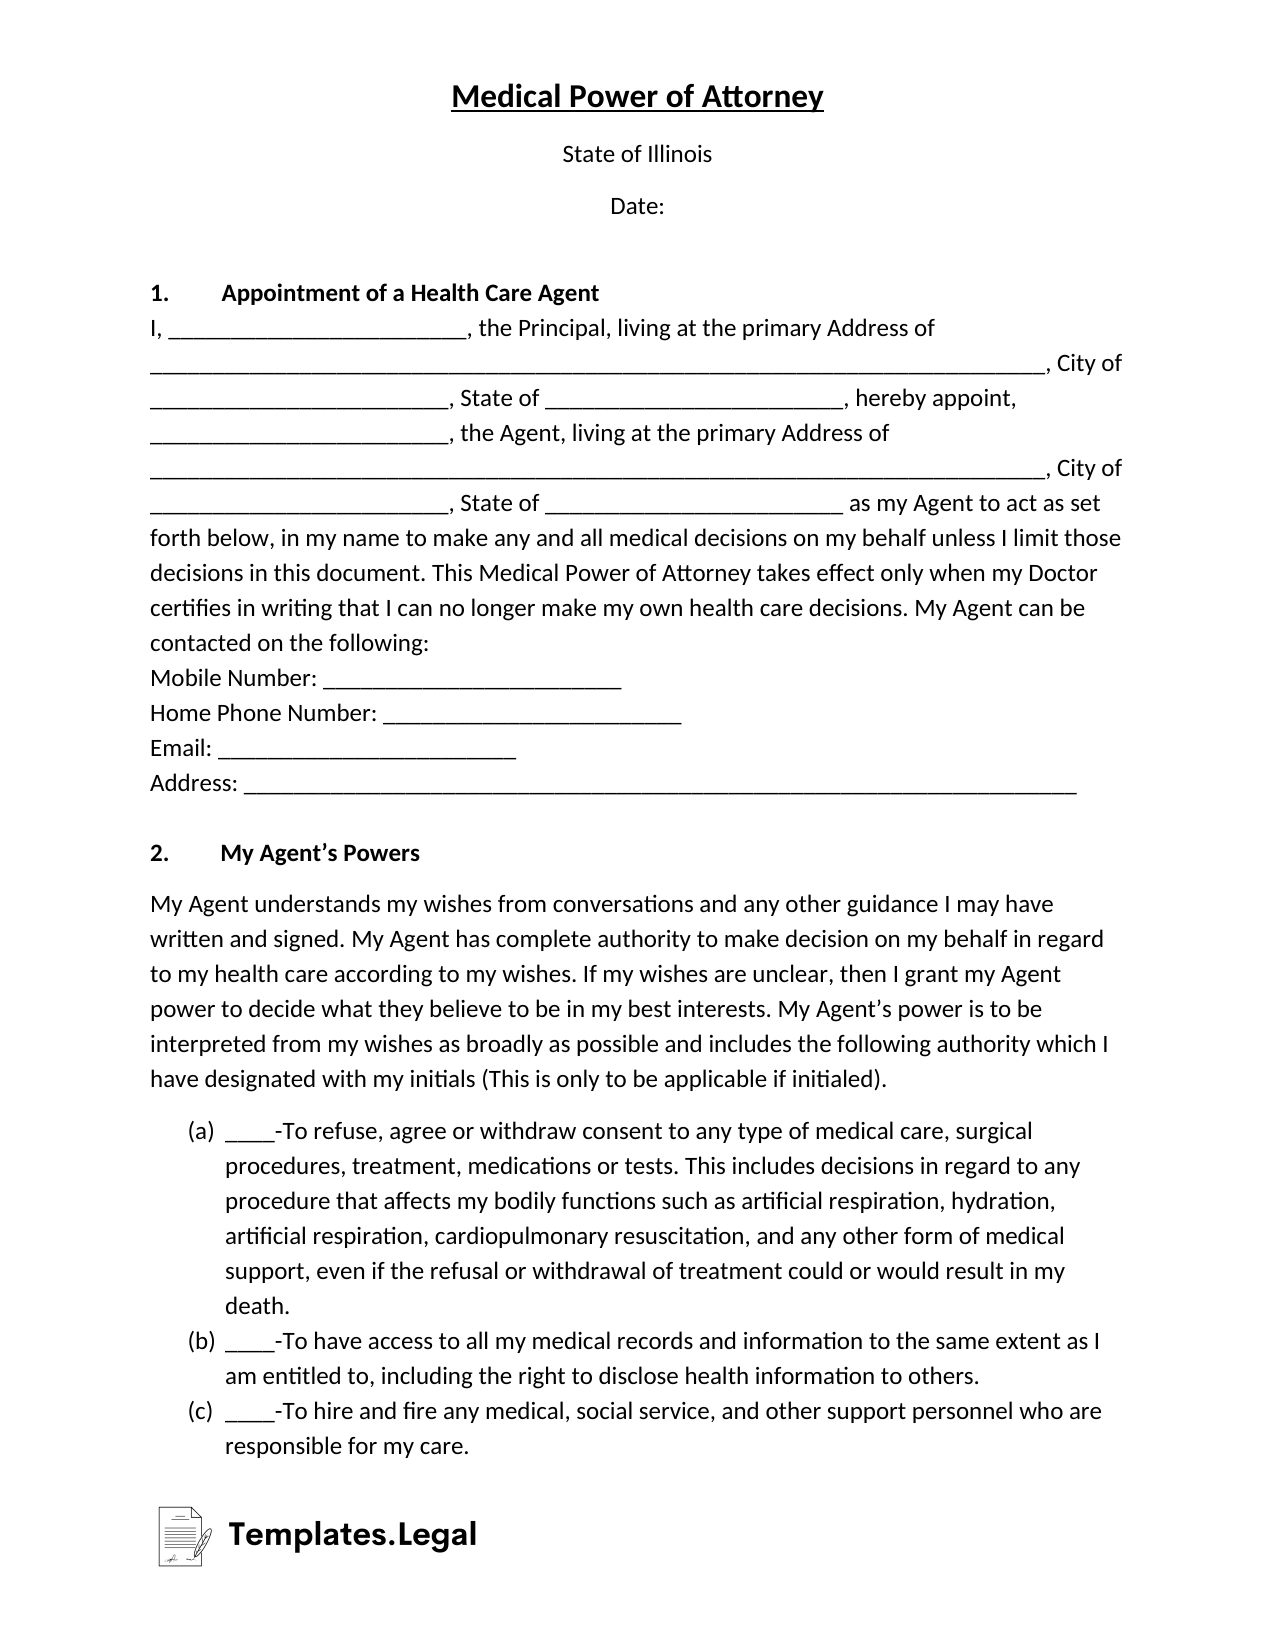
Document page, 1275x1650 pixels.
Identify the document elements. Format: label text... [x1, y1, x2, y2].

list ____-To hire and fire any medical, social service, and other support personnel who are responsible for my care. [187, 1395, 1125, 1461]
text Date: [150, 190, 1125, 221]
list Mobile Number: ________________________ [150, 662, 1125, 692]
list Address: ___________________________________________________________________ [150, 767, 1125, 797]
list Home Phone Number: ________________________ [150, 697, 1125, 727]
text 2. My Agent’s Powers [150, 837, 1125, 867]
text My Agent understands my wishes from conversations and any other guidance I may have written and signed. My Agent has complete authority to make decision on my behalf in regard to my health care according to my wishes. If my wishes are unclear, then I grant my Agent power to decide what they believe to be in my best interests. My Agent’s power is to be interpreted from my wishes as broadly as possible and includes the following authority which I have designated with my initials (This is only to be applicable if initialed). [150, 888, 1125, 1094]
list I, ________________________, the Principal, living at the primary Address of ________________________________________________________________________, City of ________________________, State of ________________________, hereby appoint, ________________________, the Agent, living at the primary Address of ________________________________________________________________________, City of ________________________, State of ________________________ as my Agent to act as set forth below, in my name to make any and all medical decisions on my behalf unless I limit those decisions in this document. This Medical Power of Attorney takes effect only when my Doctor certifies in writing that I can no longer make my own health care decisions. My Agent can be contacted on the following: [150, 312, 1125, 657]
list Appointment of a Health Care Agent [150, 277, 1125, 307]
list ____-To refuse, agree or withdraw consent to any type of medical care, surgical procedures, treatment, medications or tests. This includes decisions in regard to any procedure that affects my bodily functions such as artificial respiration, hydration, artificial respiration, cardiopulmonary resuscitation, and any other form of medical support, even if the refusal or withdrawal of treatment could or would result in my death. [187, 1115, 1125, 1321]
list ____-To have access to all my medical records and information to the same extent as I am entitled to, including the right to disclose health information to others. [187, 1325, 1125, 1391]
list Email: ________________________ [150, 732, 1125, 762]
text State of Illinois [150, 138, 1125, 169]
text Medical Power of Attorney [150, 75, 1125, 116]
